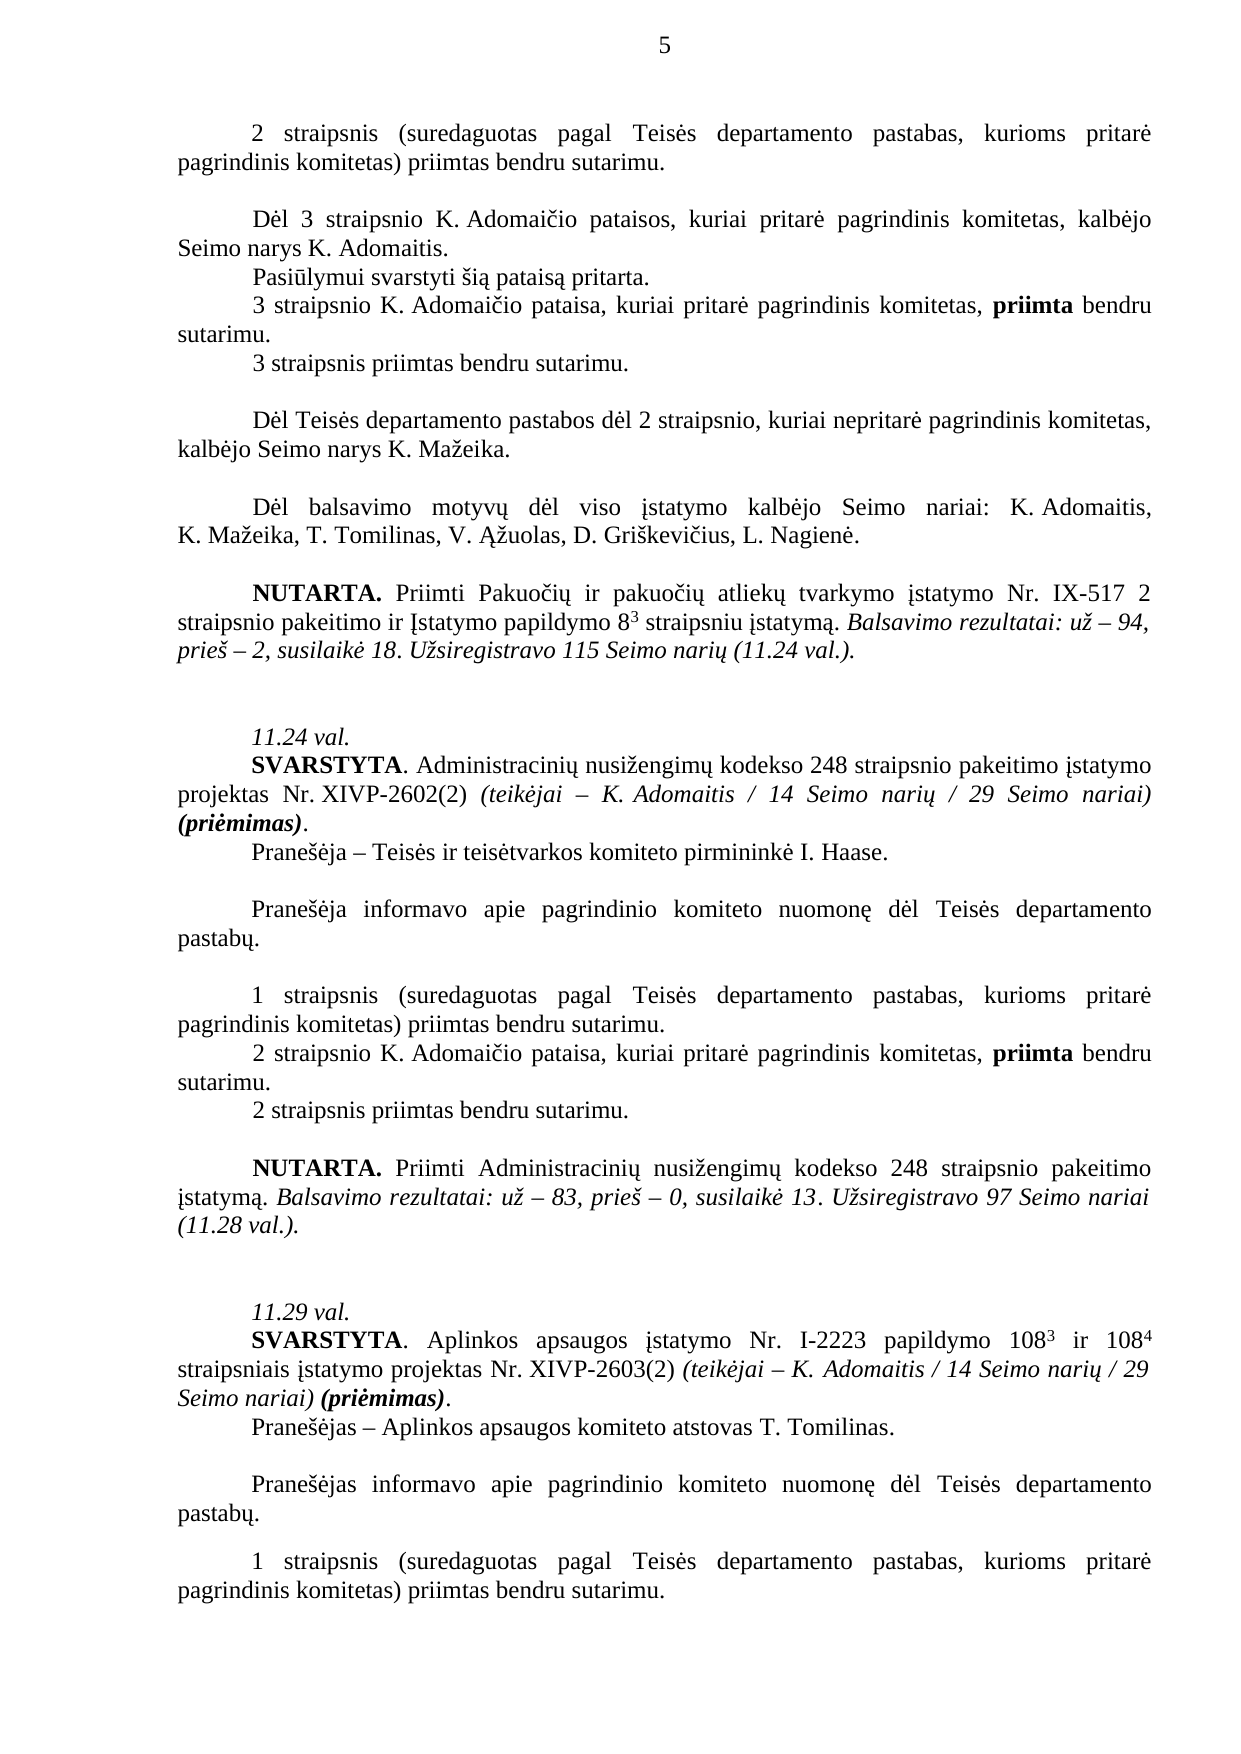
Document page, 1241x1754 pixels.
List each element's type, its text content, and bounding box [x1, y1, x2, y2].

text 2 straipsnis (suredaguotas pagal Teisės departamento pastabas, kurioms pritarė pagrindinis komitetas) priimtas bendru sutarimu. [177, 118, 1152, 176]
text Dėl 3 straipsnio K. Adomaičio pataisos, kuriai pritarė pagrindinis komitetas, kalbėjo Seimo narys K. Adomaitis. [177, 204, 1152, 262]
text Pranešėja – Teisės ir teisėtvarkos komiteto pirmininkė I. Haase. [177, 837, 1152, 866]
text Pranešėjas – Aplinkos apsaugos komiteto atstovas T. Tomilinas. [177, 1412, 1152, 1441]
text Pranešėja informavo apie pagrindinio komiteto nuomonę dėl Teisės departamento pastabų. [177, 894, 1152, 952]
text Pasiūlymui svarstyti šią pataisą pritarta. [177, 262, 1152, 291]
text Pranešėjas informavo apie pagrindinio komiteto nuomonę dėl Teisės departamento pastabų. [177, 1469, 1152, 1527]
text 1 straipsnis (suredaguotas pagal Teisės departamento pastabas, kurioms pritarė pagrindinis komitetas) priimtas bendru sutarimu. [177, 981, 1152, 1038]
text 3 straipsnio K. Adomaičio pataisa, kuriai pritarė pagrindinis komitetas, priimta bendru sutarimu. [177, 291, 1152, 348]
text 11.24 val. [177, 722, 1152, 751]
text 2 straipsnis priimtas bendru sutarimu. [177, 1096, 1152, 1124]
text NUTARTA. Priimti Pakuočių ir pakuočių atliekų tvarkymo įstatymo Nr. IX-517 2 straipsnio pakeitimo ir Įstatymo papildymo 83 straipsniu įstatymą. Balsavimo rezultatai: už – 94, prieš – 2, susilaikė 18. Užsiregistravo 115 Seimo narių (11.24 val.). [177, 578, 1152, 664]
text 11.29 val. [177, 1297, 1152, 1326]
text SVARSTYTA. Administracinių nusižengimų kodekso 248 straipsnio pakeitimo įstatymo projektas Nr. XIVP-2602(2) (teikėjai – K. Adomaitis / 14 Seimo narių / 29 Seimo nariai) (priėmimas). [177, 751, 1152, 837]
text 2 straipsnio K. Adomaičio pataisa, kuriai pritarė pagrindinis komitetas, priimta bendru sutarimu. [177, 1038, 1152, 1096]
text Dėl Teisės departamento pastabos dėl 2 straipsnio, kuriai nepritarė pagrindinis komitetas, kalbėjo Seimo narys K. Mažeika. [177, 406, 1152, 463]
text NUTARTA. Priimti Administracinių nusižengimų kodekso 248 straipsnio pakeitimo įstatymą. Balsavimo rezultatai: už – 83, prieš – 0, susilaikė 13. Užsiregistravo 97 Seimo nariai (11.28 val.). [177, 1153, 1152, 1239]
text Dėl balsavimo motyvų dėl viso įstatymo kalbėjo Seimo nariai: K. Adomaitis, K. Mažeika, T. Tomilinas, V. Ąžuolas, D. Griškevičius, L. Nagienė. [177, 492, 1152, 549]
text 3 straipsnis priimtas bendru sutarimu. [177, 348, 1152, 377]
text 1 straipsnis (suredaguotas pagal Teisės departamento pastabas, kurioms pritarė pagrindinis komitetas) priimtas bendru sutarimu. [177, 1546, 1152, 1603]
text SVARSTYTA. Aplinkos apsaugos įstatymo Nr. I-2223 papildymo 1083 ir 1084 straipsniais įstatymo projektas Nr. XIVP-2603(2) (teikėjai – K. Adomaitis / 14 Seimo narių / 29 Seimo nariai) (priėmimas). [177, 1326, 1152, 1412]
